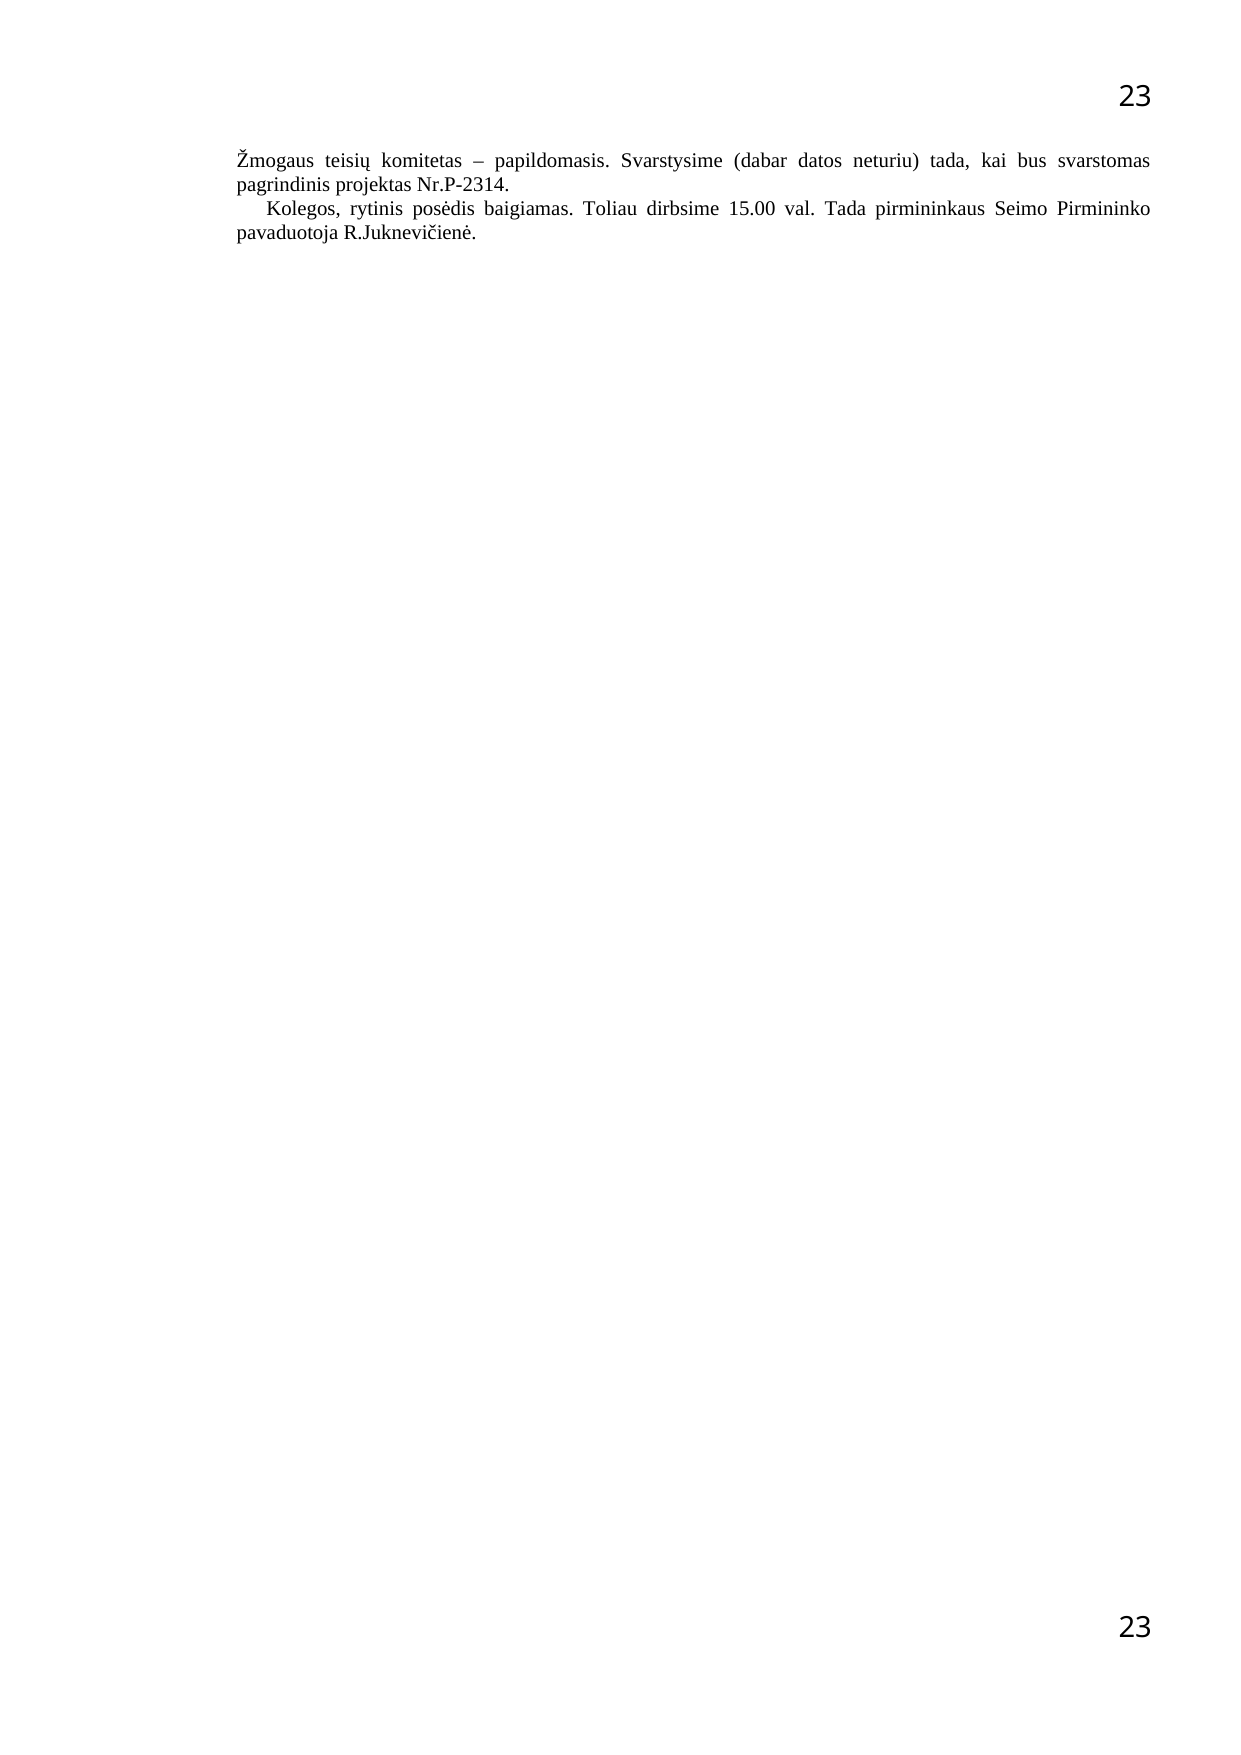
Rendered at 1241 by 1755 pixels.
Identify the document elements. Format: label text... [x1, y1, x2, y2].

text Kolegos, rytinis posėdis baigiamas. Toliau dirbsime 15.00 val. Tada pirmininkaus Seimo Pirmininko pavaduotoja R.Juknevičienė. [236, 196, 1152, 244]
text Žmogaus teisių komitetas – papildomasis. Svarstysime (dabar datos neturiu) tada, kai bus svarstomas pagrindinis projektas Nr.P-2314. [236, 148, 1152, 196]
